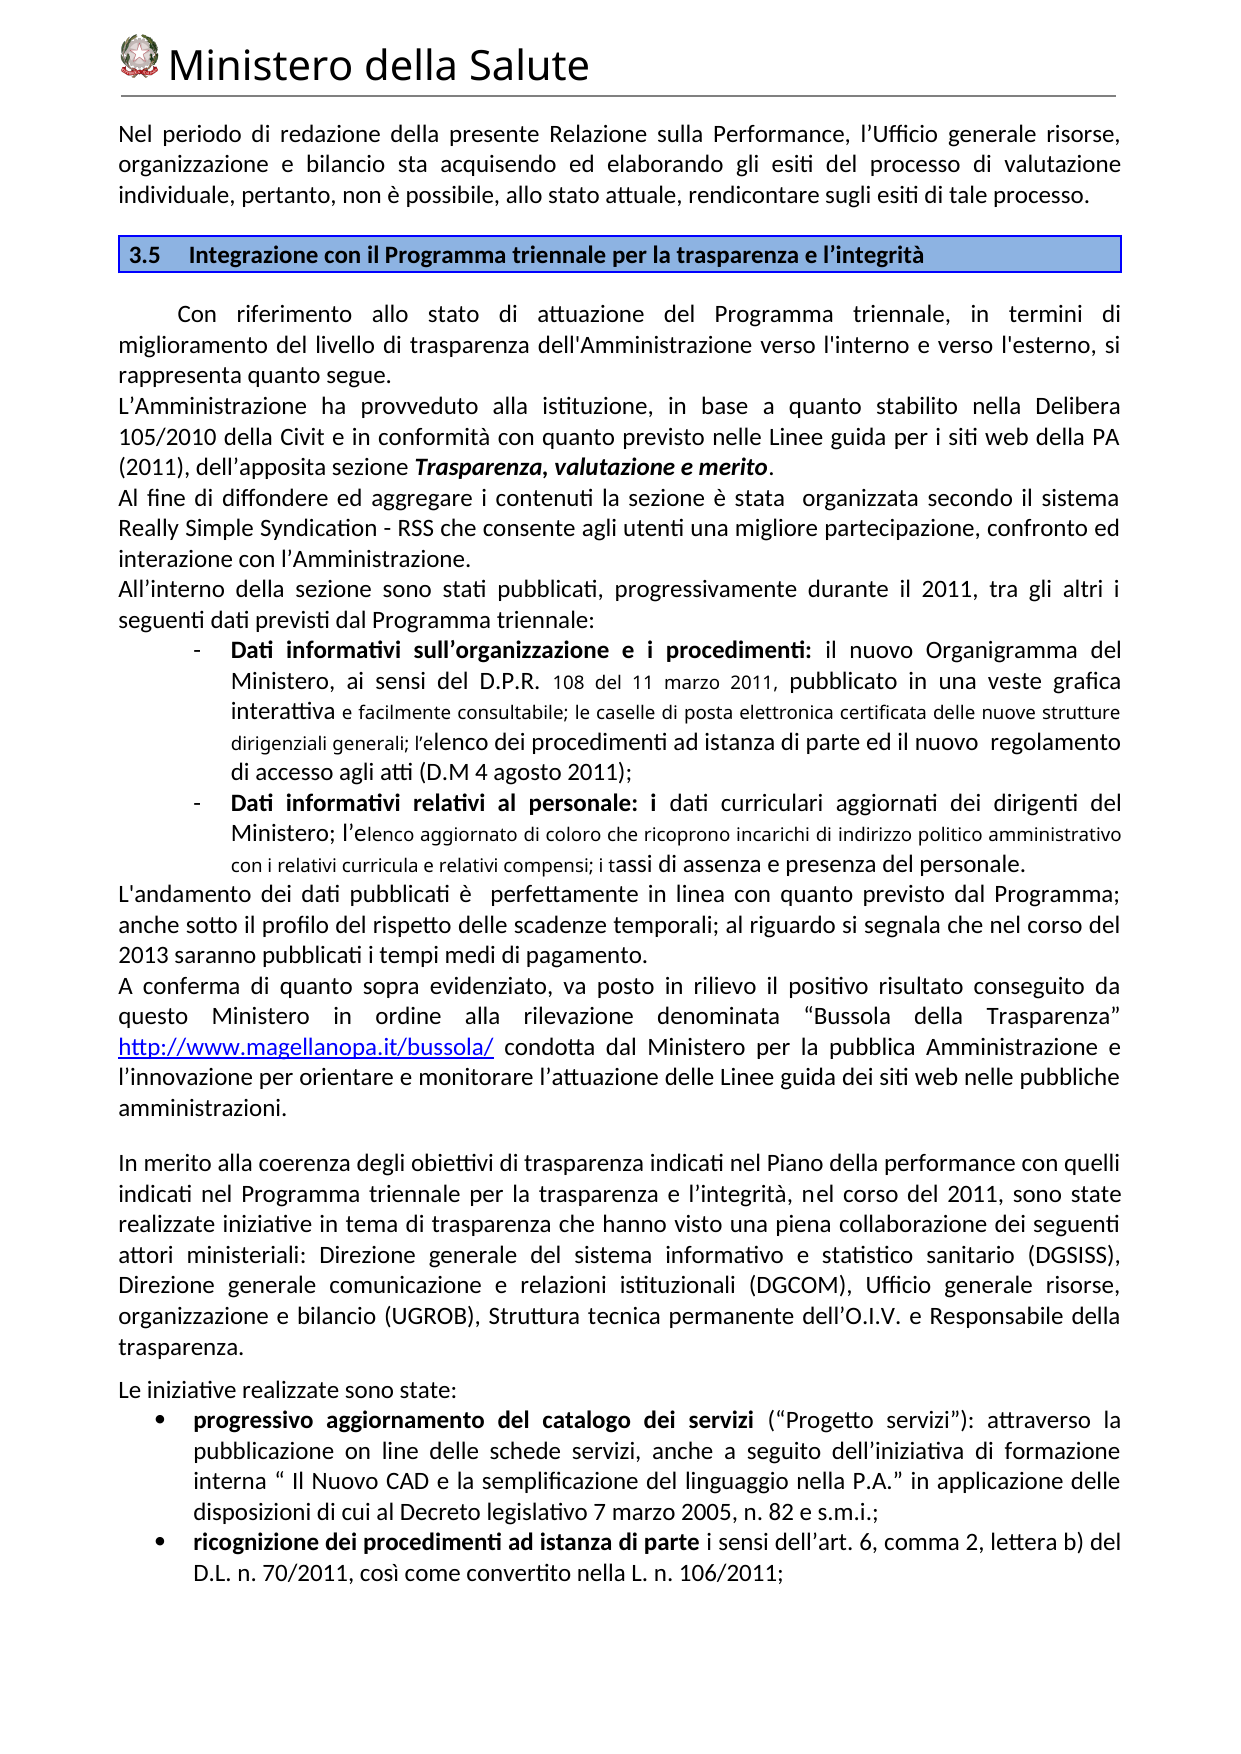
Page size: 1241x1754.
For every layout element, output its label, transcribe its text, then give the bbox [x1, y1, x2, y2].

text In merito alla coerenza degli obiettivi di trasparenza indicati nel Piano della performance con quelli indicati nel Programma triennale per la trasparenza e l’integrità, nel corso del 2011, sono state realizzate iniziative in tema di trasparenza che hanno visto una piena collaborazione dei seguenti attori ministeriali: Direzione generale del sistema informativo e statistico sanitario (DGSISS), Direzione generale comunicazione e relazioni istituzionali (DGCOM), Ufficio generale risorse, organizzazione e bilancio (UGROB), Struttura tecnica permanente dell’O.I.V. e Responsabile della trasparenza. [118, 1148, 1122, 1361]
list ricognizione dei procedimenti ad istanza di parte i sensi dell’art. 6, comma 2, lettera b) del D.L. n. 70/2011, così come convertito nella L. n. 106/2011; [156, 1526, 1122, 1587]
text All’interno della sezione sono stati pubblicati, progressivamente durante il 2011, tra gli altri i seguenti dati previsti dal Programma triennale: [118, 573, 1122, 634]
list Dati informativi sull’organizzazione e i procedimenti: il nuovo Organigramma del Ministero, ai sensi del D.P.R. 108 del 11 marzo 2011, pubblicato in una veste grafica interattiva e facilmente consultabile; le caselle di posta elettronica certificata delle nuove strutture dirigenziali generali; l’elenco dei procedimenti ad istanza di parte ed il nuovo regolamento di accesso agli atti (D.M 4 agosto 2011); [193, 634, 1122, 787]
picture [119, 32, 161, 80]
subtitle Integrazione con il Programma triennale per la trasparenza e l’integrità [120, 237, 1120, 271]
list progressivo aggiornamento del catalogo dei servizi (“Progetto servizi”): attraverso la pubblicazione on line delle schede servizi, anche a seguito dell’iniziativa di formazione interna “ Il Nuovo CAD e la semplificazione del linguaggio nella P.A.” in applicazione delle disposizioni di cui al Decreto legislativo 7 marzo 2005, n. 82 e s.m.i.; [156, 1404, 1122, 1526]
text Al fine di diffondere ed aggregare i contenuti la sezione è stata organizzata secondo il sistema Really Simple Syndication - RSS che consente agli utenti una migliore partecipazione, confronto ed interazione con l’Amministrazione. [118, 482, 1122, 573]
text Con riferimento allo stato di attuazione del Programma triennale, in termini di miglioramento del livello di trasparenza dell'Amministrazione verso l'interno e verso l'esterno, si rappresenta quanto segue. [118, 298, 1122, 390]
text L'andamento dei dati pubblicati è perfettamente in linea con quanto previsto dal Programma; anche sotto il profilo del rispetto delle scadenze temporali; al riguardo si segnala che nel corso del 2013 saranno pubblicati i tempi medi di pagamento. [118, 878, 1122, 970]
text Nel periodo di redazione della presente Relazione sulla Performance, l’Ufficio generale risorse, organizzazione e bilancio sta acquisendo ed elaborando gli esiti del processo di valutazione individuale, pertanto, non è possibile, allo stato attuale, rendicontare sugli esiti di tale processo. [118, 118, 1122, 210]
text A conferma di quanto sopra evidenziato, va posto in rilievo il positivo risultato conseguito da questo Ministero in ordine alla rilevazione denominata “Bussola della Trasparenza” http://www.magellanopa.it/bussola/ condotta dal Ministero per la pubblica Amministrazione e l’innovazione per orientare e monitorare l’attuazione delle Linee guida dei siti web nelle pubbliche amministrazioni. [118, 970, 1122, 1123]
list Dati informativi relativi al personale: i dati curriculari aggiornati dei dirigenti del Ministero; l’elenco aggiornato di coloro che ricoprono incarichi di indirizzo politico amministrativo con i relativi curricula e relativi compensi; i tassi di assenza e presenza del personale. [193, 787, 1122, 878]
text Le iniziative realizzate sono state: [118, 1374, 1122, 1404]
text L’Amministrazione ha provveduto alla istituzione, in base a quanto stabilito nella Delibera 105/2010 della Civit e in conformità con quanto previsto nelle Linee guida per i siti web della PA (2011), dell’apposita sezione Trasparenza, valutazione e merito. [118, 390, 1122, 482]
